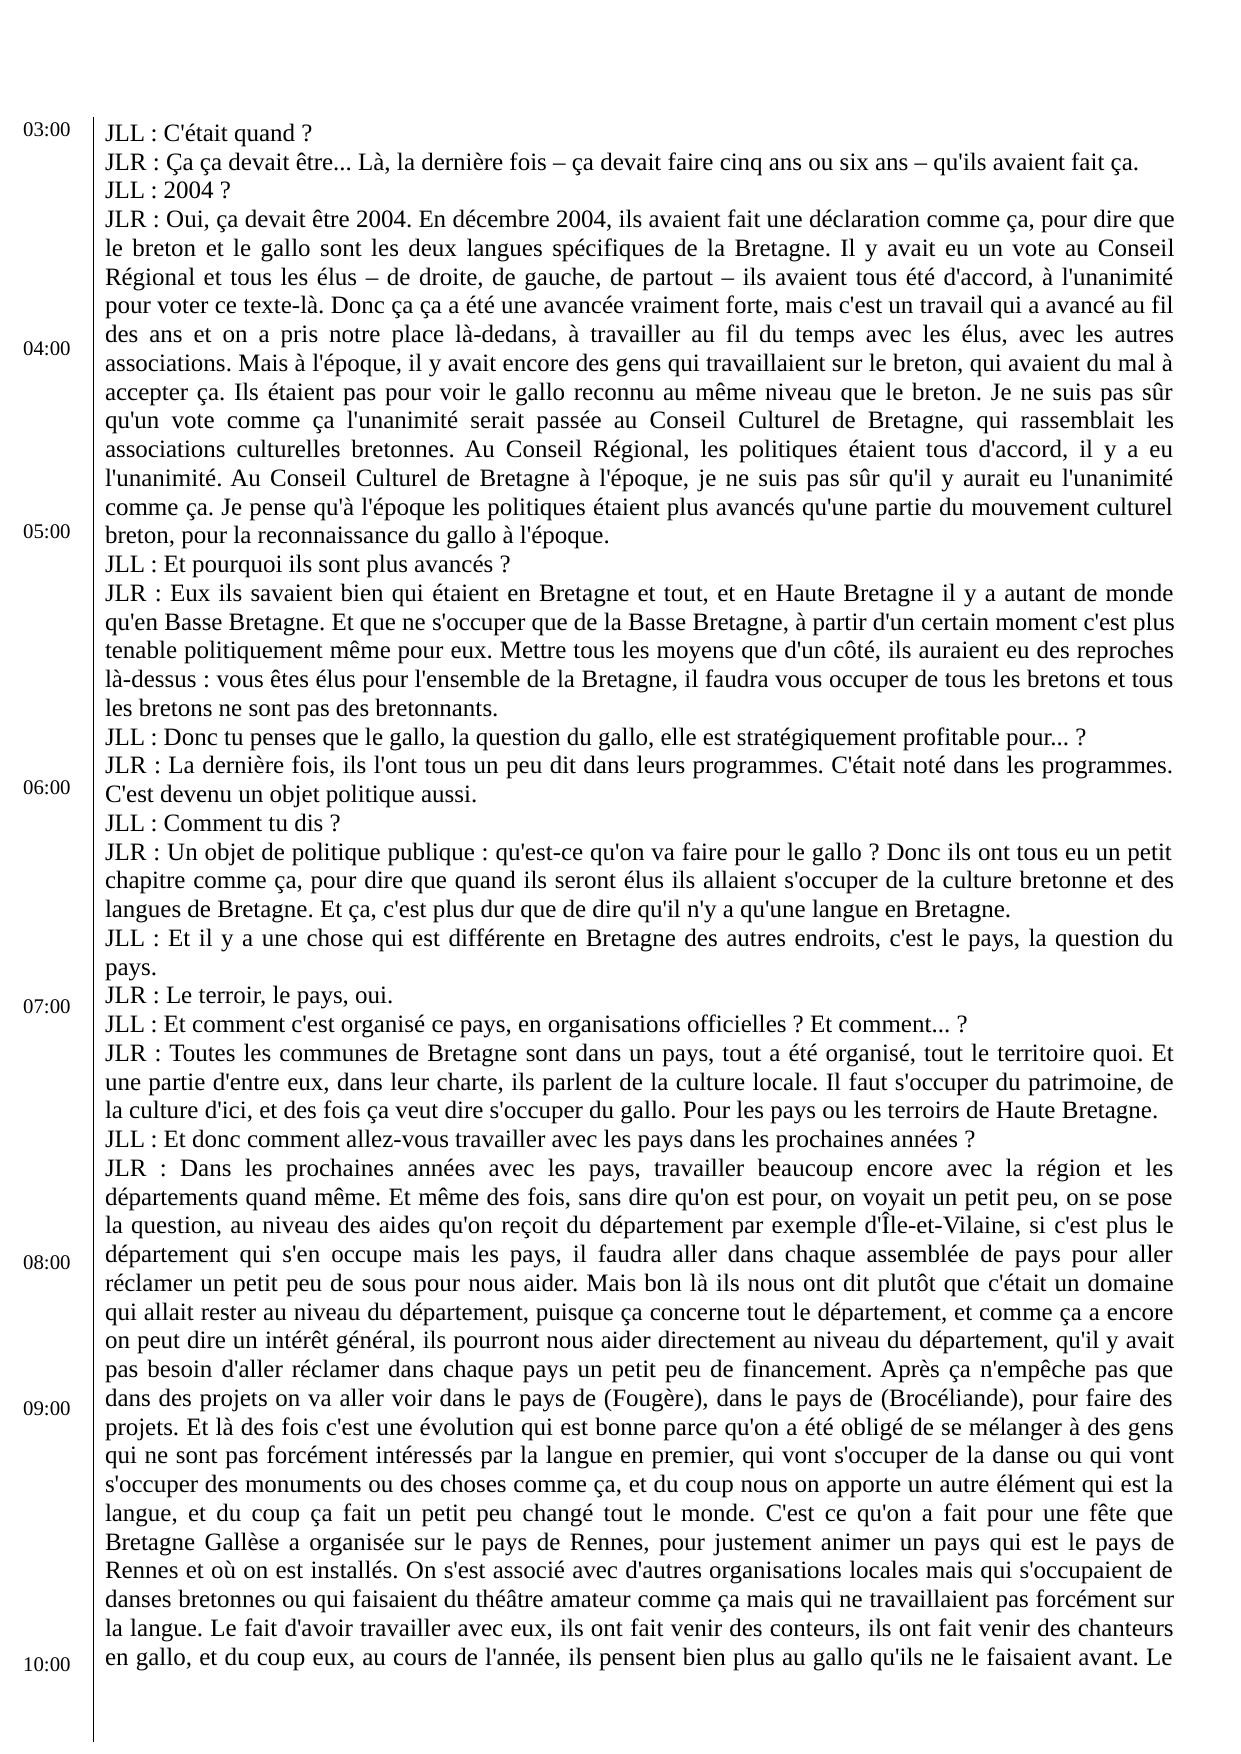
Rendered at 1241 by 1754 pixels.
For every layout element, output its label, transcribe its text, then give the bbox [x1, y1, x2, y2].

text JLL : Donc tu penses que le gallo, la question du gallo, elle est stratégiquement profitable pour... ? [94, 722, 1175, 751]
text 04:00 [23, 336, 93, 360]
text 06:00 [23, 775, 93, 799]
text JLL : Et donc comment allez-vous travailler avec les pays dans les prochaines années ? [94, 1124, 1175, 1153]
text JLL : Et pourquoi ils sont plus avancés ? [94, 549, 1175, 578]
text JLL : Comment tu dis ? [94, 808, 1175, 837]
text JLR : Le terroir, le pays, oui. [94, 981, 1175, 1009]
text JLR : Oui, ça devait être 2004. En décembre 2004, ils avaient fait une déclaration comme ça, pour dire que le breton et le gallo sont les deux langues spécifiques de la Bretagne. Il y avait eu un vote au Conseil Régional et tous les élus – de droite, de gauche, de partout – ils avaient tous été d'accord, à l'unanimité pour voter ce texte-là. Donc ça ça a été une avancée vraiment forte, mais c'est un travail qui a avancé au fil des ans et on a pris notre place là-dedans, à travailler au fil du temps avec les élus, avec les autres associations. Mais à l'époque, il y avait encore des gens qui travaillaient sur le breton, qui avaient du mal à accepter ça. Ils étaient pas pour voir le gallo reconnu au même niveau que le breton. Je ne suis pas sûr qu'un vote comme ça l'unanimité serait passée au Conseil Culturel de Bretagne, qui rassemblait les associations culturelles bretonnes. Au Conseil Régional, les politiques étaient tous d'accord, il y a eu l'unanimité. Au Conseil Culturel de Bretagne à l'époque, je ne suis pas sûr qu'il y aurait eu l'unanimité comme ça. Je pense qu'à l'époque les politiques étaient plus avancés qu'une partie du mouvement culturel breton, pour la reconnaissance du gallo à l'époque. [94, 204, 1175, 549]
text JLR : Ça ça devait être... Là, la dernière fois – ça devait faire cinq ans ou six ans – qu'ils avaient fait ça. [94, 147, 1175, 176]
text JLL : Et il y a une chose qui est différente en Bretagne des autres endroits, c'est le pays, la question du pays. [94, 923, 1175, 981]
text JLR : Toutes les communes de Bretagne sont dans un pays, tout a été organisé, tout le territoire quoi. Et une partie d'entre eux, dans leur charte, ils parlent de la culture locale. Il faut s'occuper du patrimoine, de la culture d'ici, et des fois ça veut dire s'occuper du gallo. Pour les pays ou les terroirs de Haute Bretagne. [94, 1038, 1175, 1124]
text JLL : Et comment c'est organisé ce pays, en organisations officielles ? Et comment... ? [94, 1009, 1175, 1038]
text JLR : Eux ils savaient bien qui étaient en Bretagne et tout, et en Haute Bretagne il y a autant de monde qu'en Basse Bretagne. Et que ne s'occuper que de la Basse Bretagne, à partir d'un certain moment c'est plus tenable politiquement même pour eux. Mettre tous les moyens que d'un côté, ils auraient eu des reproches là-dessus : vous êtes élus pour l'ensemble de la Bretagne, il faudra vous occuper de tous les bretons et tous les bretons ne sont pas des bretonnants. [94, 578, 1175, 722]
text 09:00 [23, 1396, 93, 1420]
text JLL : 2004 ? [94, 176, 1175, 204]
text 05:00 [23, 519, 93, 543]
text JLR : Dans les prochaines années avec les pays, travailler beaucoup encore avec la région et les départements quand même. Et même des fois, sans dire qu'on est pour, on voyait un petit peu, on se pose la question, au niveau des aides qu'on reçoit du département par exemple d'Île-et-Vilaine, si c'est plus le département qui s'en occupe mais les pays, il faudra aller dans chaque assemblée de pays pour aller réclamer un petit peu de sous pour nous aider. Mais bon là ils nous ont dit plutôt que c'était un domaine qui allait rester au niveau du département, puisque ça concerne tout le département, et comme ça a encore on peut dire un intérêt général, ils pourront nous aider directement au niveau du département, qu'il y avait pas besoin d'aller réclamer dans chaque pays un petit peu de financement. Après ça n'empêche pas que dans des projets on va aller voir dans le pays de (Fougère), dans le pays de (Brocéliande), pour faire des projets. Et là des fois c'est une évolution qui est bonne parce qu'on a été obligé de se mélanger à des gens qui ne sont pas forcément intéressés par la langue en premier, qui vont s'occuper de la danse ou qui vont s'occuper des monuments ou des choses comme ça, et du coup nous on apporte un autre élément qui est la langue, et du coup ça fait un petit peu changé tout le monde. C'est ce qu'on a fait pour une fête que Bretagne Gallèse a organisée sur le pays de Rennes, pour justement animer un pays qui est le pays de Rennes et où on est installés. On s'est associé avec d'autres organisations locales mais qui s'occupaient de danses bretonnes ou qui faisaient du théâtre amateur comme ça mais qui ne travaillaient pas forcément sur la langue. Le fait d'avoir travailler avec eux, ils ont fait venir des conteurs, ils ont fait venir des chanteurs en gallo, et du coup eux, au cours de l'année, ils pensent bien plus au gallo qu'ils ne le faisaient avant. Le [94, 1153, 1175, 1671]
text JLR : Un objet de politique publique : qu'est-ce qu'on va faire pour le gallo ? Donc ils ont tous eu un petit chapitre comme ça, pour dire que quand ils seront élus ils allaient s'occuper de la culture bretonne et des langues de Bretagne. Et ça, c'est plus dur que de dire qu'il n'y a qu'une langue en Bretagne. [94, 837, 1175, 923]
text JLR : La dernière fois, ils l'ont tous un peu dit dans leurs programmes. C'était noté dans les programmes. C'est devenu un objet politique aussi. [94, 751, 1175, 808]
text 10:00 [23, 1652, 93, 1676]
text 03:00 [23, 117, 93, 141]
text 07:00 [23, 994, 93, 1018]
text JLL : C'était quand ? [94, 118, 1175, 147]
text 08:00 [23, 1250, 93, 1274]
